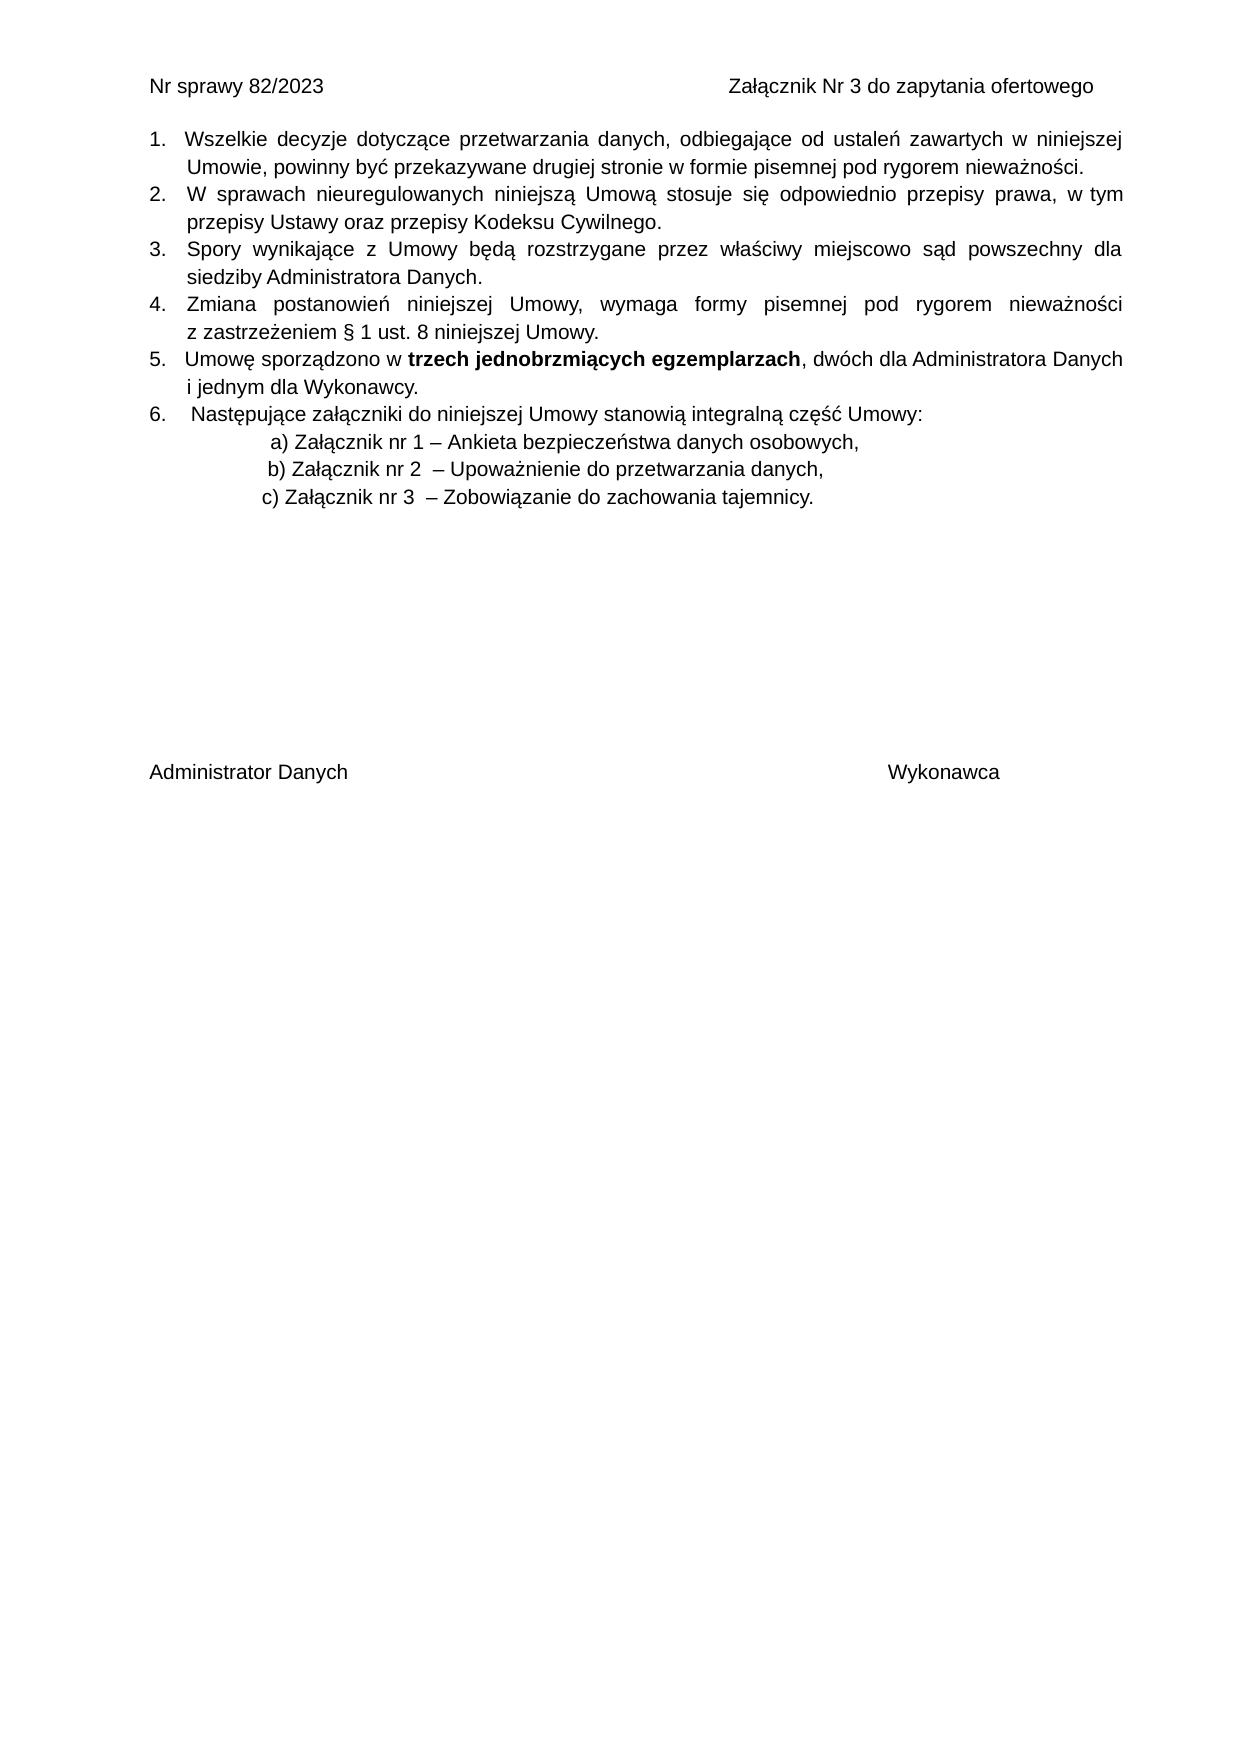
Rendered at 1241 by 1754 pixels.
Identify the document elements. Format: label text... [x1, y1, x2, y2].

text c) Załącznik nr 3 – Zobowiązanie do zachowania tajemnicy. [262, 485, 1123, 509]
list Umowę sporządzono w trzech jednobrzmiących egzemplarzach, dwóch dla Administratora Danych i jednym dla Wykonawcy. [149, 347, 1123, 399]
list W sprawach nieuregulowanych niniejszą Umową stosuje się odpowiednio przepisy prawa, w tym przepisy Ustawy oraz przepisy Kodeksu Cywilnego. [149, 182, 1123, 234]
text b) Załącznik nr 2 – Upoważnienie do przetwarzania danych, [262, 457, 1123, 481]
list Wszelkie decyzje dotyczące przetwarzania danych, odbiegające od ustaleń zawartych w niniejszej Umowie, powinny być przekazywane drugiej stronie w formie pisemnej pod rygorem nieważności. [149, 127, 1123, 179]
text Administrator Danych Wykonawca [149, 760, 1123, 784]
list Następujące załączniki do niniejszej Umowy stanowią integralną część Umowy: a) Załącznik nr 1 – Ankieta bezpieczeństwa danych osobowych, [149, 402, 1123, 454]
list Spory wynikające z Umowy będą rozstrzygane przez właściwy miejscowo sąd powszechny dla siedziby Administratora Danych. [149, 237, 1123, 289]
list Zmiana postanowień niniejszej Umowy, wymaga formy pisemnej pod rygorem nieważności z zastrzeżeniem § 1 ust. 8 niniejszej Umowy. [149, 292, 1123, 344]
